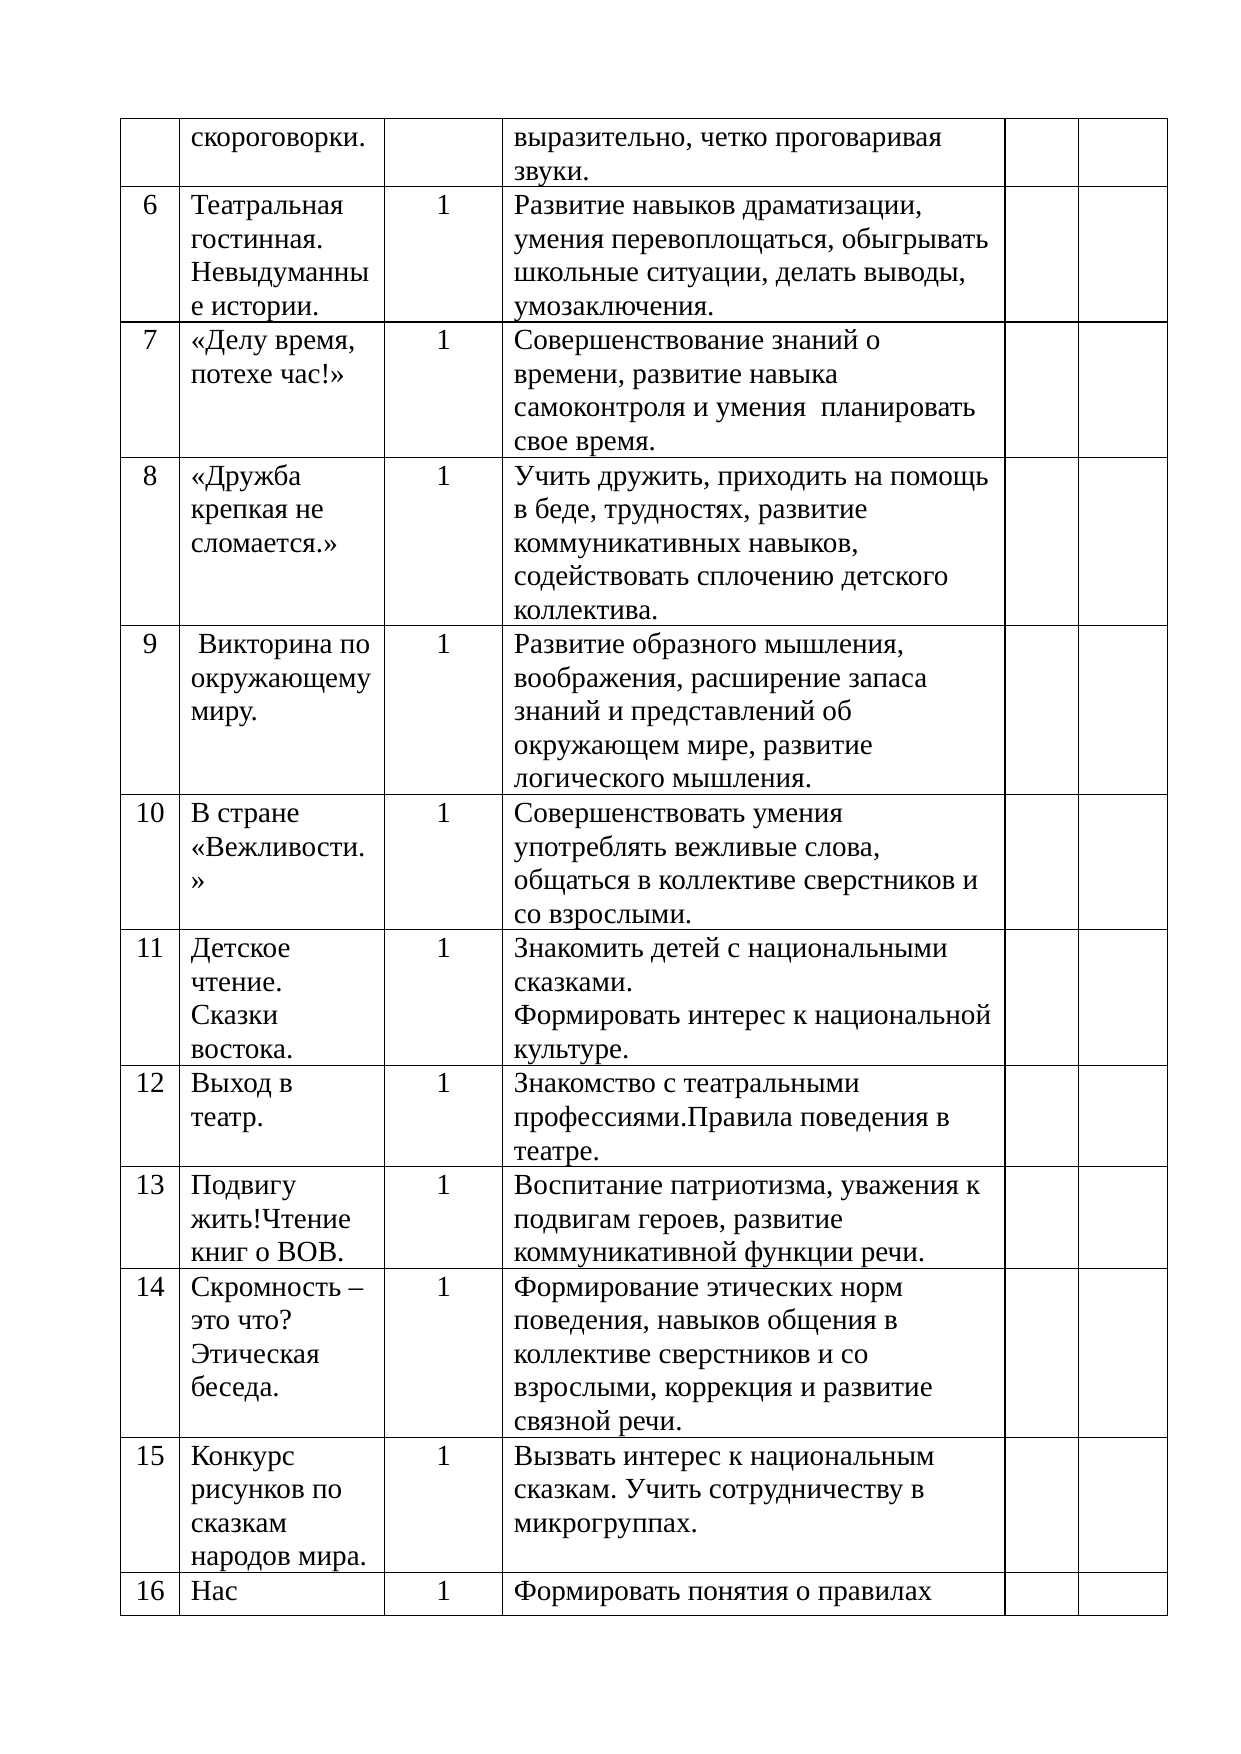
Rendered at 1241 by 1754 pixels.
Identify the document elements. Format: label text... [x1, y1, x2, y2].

table_cell Подвигу жить!Чтение книг о ВОВ. [180, 1167, 384, 1268]
table_cell [1006, 1066, 1078, 1166]
table_cell 1 [385, 1167, 502, 1268]
table_cell [1079, 1066, 1167, 1166]
table_cell Театральная гостинная. Невыдуманные истории. [180, 187, 384, 321]
table_cell 13 [121, 1167, 179, 1268]
table_cell [1006, 1438, 1078, 1572]
table_cell [1079, 187, 1167, 321]
table_cell 1 [385, 187, 502, 321]
table_cell 1 [385, 930, 502, 1064]
table_cell Развитие навыков драматизации, умения перевоплощаться, обыгрывать школьные ситуации, делать выводы, умозаключения. [503, 187, 1004, 321]
table_cell 1 [385, 1573, 502, 1615]
table_cell 1 [385, 626, 502, 794]
table_cell [1006, 458, 1078, 625]
table_cell 10 [121, 795, 179, 929]
table_cell 1 [385, 458, 502, 625]
table_cell Формировать понятия о правилах [503, 1573, 1004, 1615]
table_cell [1006, 119, 1078, 186]
table_cell Формирование этических норм поведения, навыков общения в коллективе сверстников и со взрослыми, коррекция и развитие связной речи. [503, 1269, 1004, 1437]
table_cell [1006, 626, 1078, 794]
table_cell Учить дружить, приходить на помощь в беде, трудностях, развитие коммуникативных навыков, содействовать сплочению детского коллектива. [503, 458, 1004, 625]
table_cell выразительно, четко проговаривая звуки. [503, 119, 1004, 186]
table_cell [1006, 1573, 1078, 1615]
table_cell 8 [121, 458, 179, 625]
table_cell Знакомство с театральными профессиями.Правила поведения в театре. [503, 1066, 1004, 1166]
table_cell Знакомить детей с национальными сказками. Формировать интерес к национальной культуре. [503, 930, 1004, 1064]
table_cell В стране «Вежливости.» [180, 795, 384, 929]
table_cell Викторина по окружающему миру. [180, 626, 384, 794]
table_cell [121, 119, 179, 186]
table_cell 1 [385, 1438, 502, 1572]
table_cell Вызвать интерес к национальным сказкам. Учить сотрудничеству в микрогруппах. [503, 1438, 1004, 1572]
table_cell 1 [385, 1269, 502, 1437]
table_cell Воспитание патриотизма, уважения к подвигам героев, развитие коммуникативной функции речи. [503, 1167, 1004, 1268]
table_cell 14 [121, 1269, 179, 1437]
table_cell 15 [121, 1438, 179, 1572]
table_cell Детское чтение. Сказки востока. [180, 930, 384, 1064]
table_cell 1 [385, 795, 502, 929]
table_cell [1079, 119, 1167, 186]
table_cell 9 [121, 626, 179, 794]
table_cell 11 [121, 930, 179, 1064]
table_cell [1006, 187, 1078, 321]
table_cell 1 [385, 1066, 502, 1166]
table_cell [1079, 795, 1167, 929]
table_cell [1079, 458, 1167, 625]
table_cell [1006, 930, 1078, 1064]
table_cell Развитие образного мышления, воображения, расширение запаса знаний и представлений об окружающем мире, развитие логического мышления. [503, 626, 1004, 794]
table_cell Скромность – это что? Этическая беседа. [180, 1269, 384, 1437]
table_cell скороговорки. [180, 119, 384, 186]
table_cell 16 [121, 1573, 179, 1615]
table_cell [1079, 323, 1167, 457]
table_cell [1079, 626, 1167, 794]
table_cell [1079, 1269, 1167, 1437]
table_cell 6 [121, 187, 179, 321]
table_cell Конкурс рисунков по сказкам народов мира. [180, 1438, 384, 1572]
table_cell «Дружба крепкая не сломается.» [180, 458, 384, 625]
table_cell Выход в театр. [180, 1066, 384, 1166]
table_cell [1006, 1167, 1078, 1268]
table_cell Нас [180, 1573, 384, 1615]
table_cell «Делу время, потехе час!» [180, 323, 384, 457]
table_cell [385, 119, 502, 186]
table_cell 7 [121, 323, 179, 457]
table_cell 12 [121, 1066, 179, 1166]
table_cell Совершенствование знаний о времени, развитие навыка самоконтроля и умения планировать свое время. [503, 323, 1004, 457]
table_cell [1006, 1269, 1078, 1437]
table_cell 1 [385, 323, 502, 457]
table_cell [1006, 795, 1078, 929]
table_cell Совершенствовать умения употреблять вежливые слова, общаться в коллективе сверстников и со взрослыми. [503, 795, 1004, 929]
table_cell [1079, 1573, 1167, 1615]
table_cell [1079, 1167, 1167, 1268]
table_cell [1079, 1438, 1167, 1572]
table_cell [1079, 930, 1167, 1064]
table_cell [1006, 323, 1078, 457]
